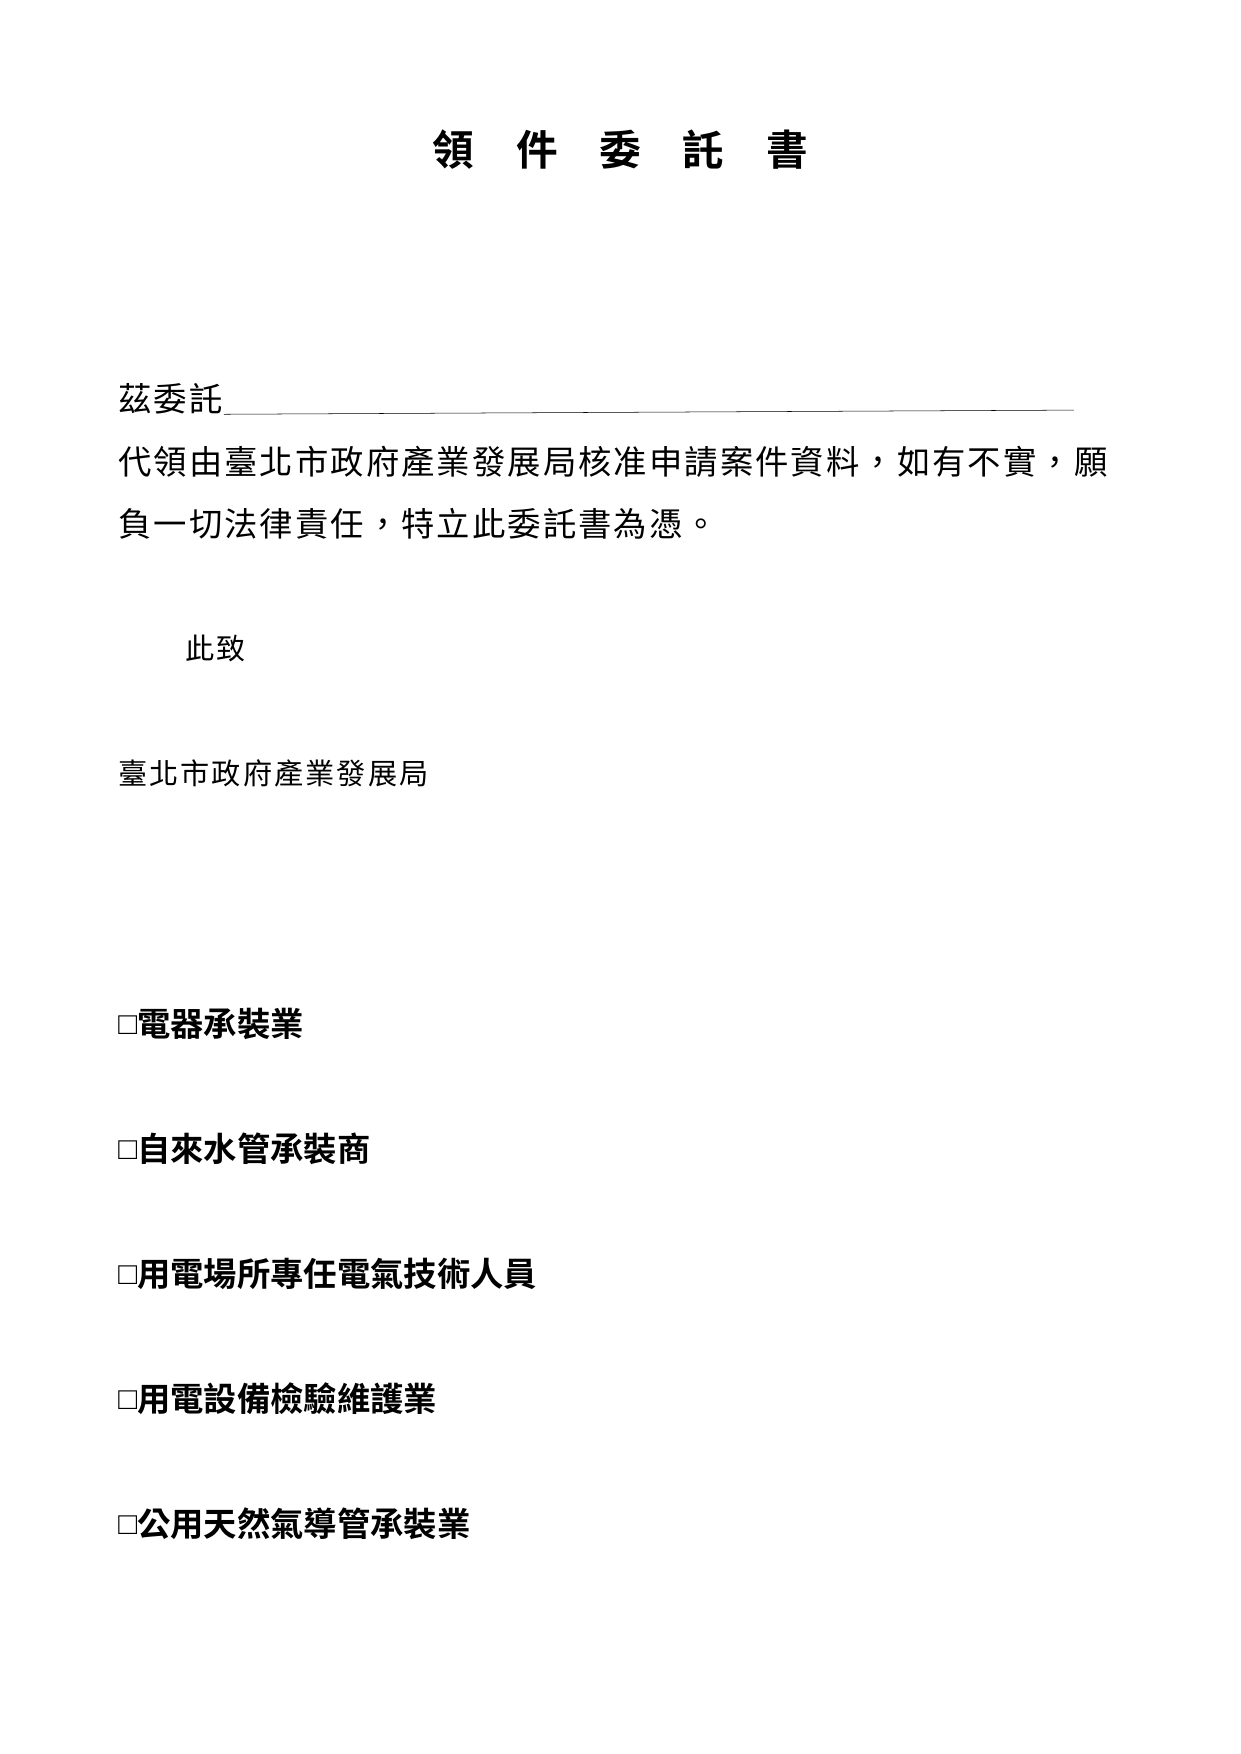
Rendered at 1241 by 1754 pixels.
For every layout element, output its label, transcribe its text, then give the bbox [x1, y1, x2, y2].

text 代領由臺北市政府產業發展局核准申請案件資料，如有不實，願負一切法律責任，特立此委託書為憑。 [118, 418, 1122, 543]
text 此致 [118, 605, 1122, 668]
text □自來水管承裝商 [118, 1105, 1122, 1168]
text □電器承裝業 [118, 980, 1122, 1043]
text □用電設備檢驗維護業 [118, 1355, 1122, 1418]
text □用電場所專任電氣技術人員 [118, 1230, 1122, 1293]
text 臺北市政府產業發展局 [118, 730, 1122, 793]
text □公用天然氣導管承裝業 [118, 1480, 1122, 1543]
text 領 件 委 託 書 [118, 105, 1122, 168]
text 茲委託 [118, 355, 1122, 418]
